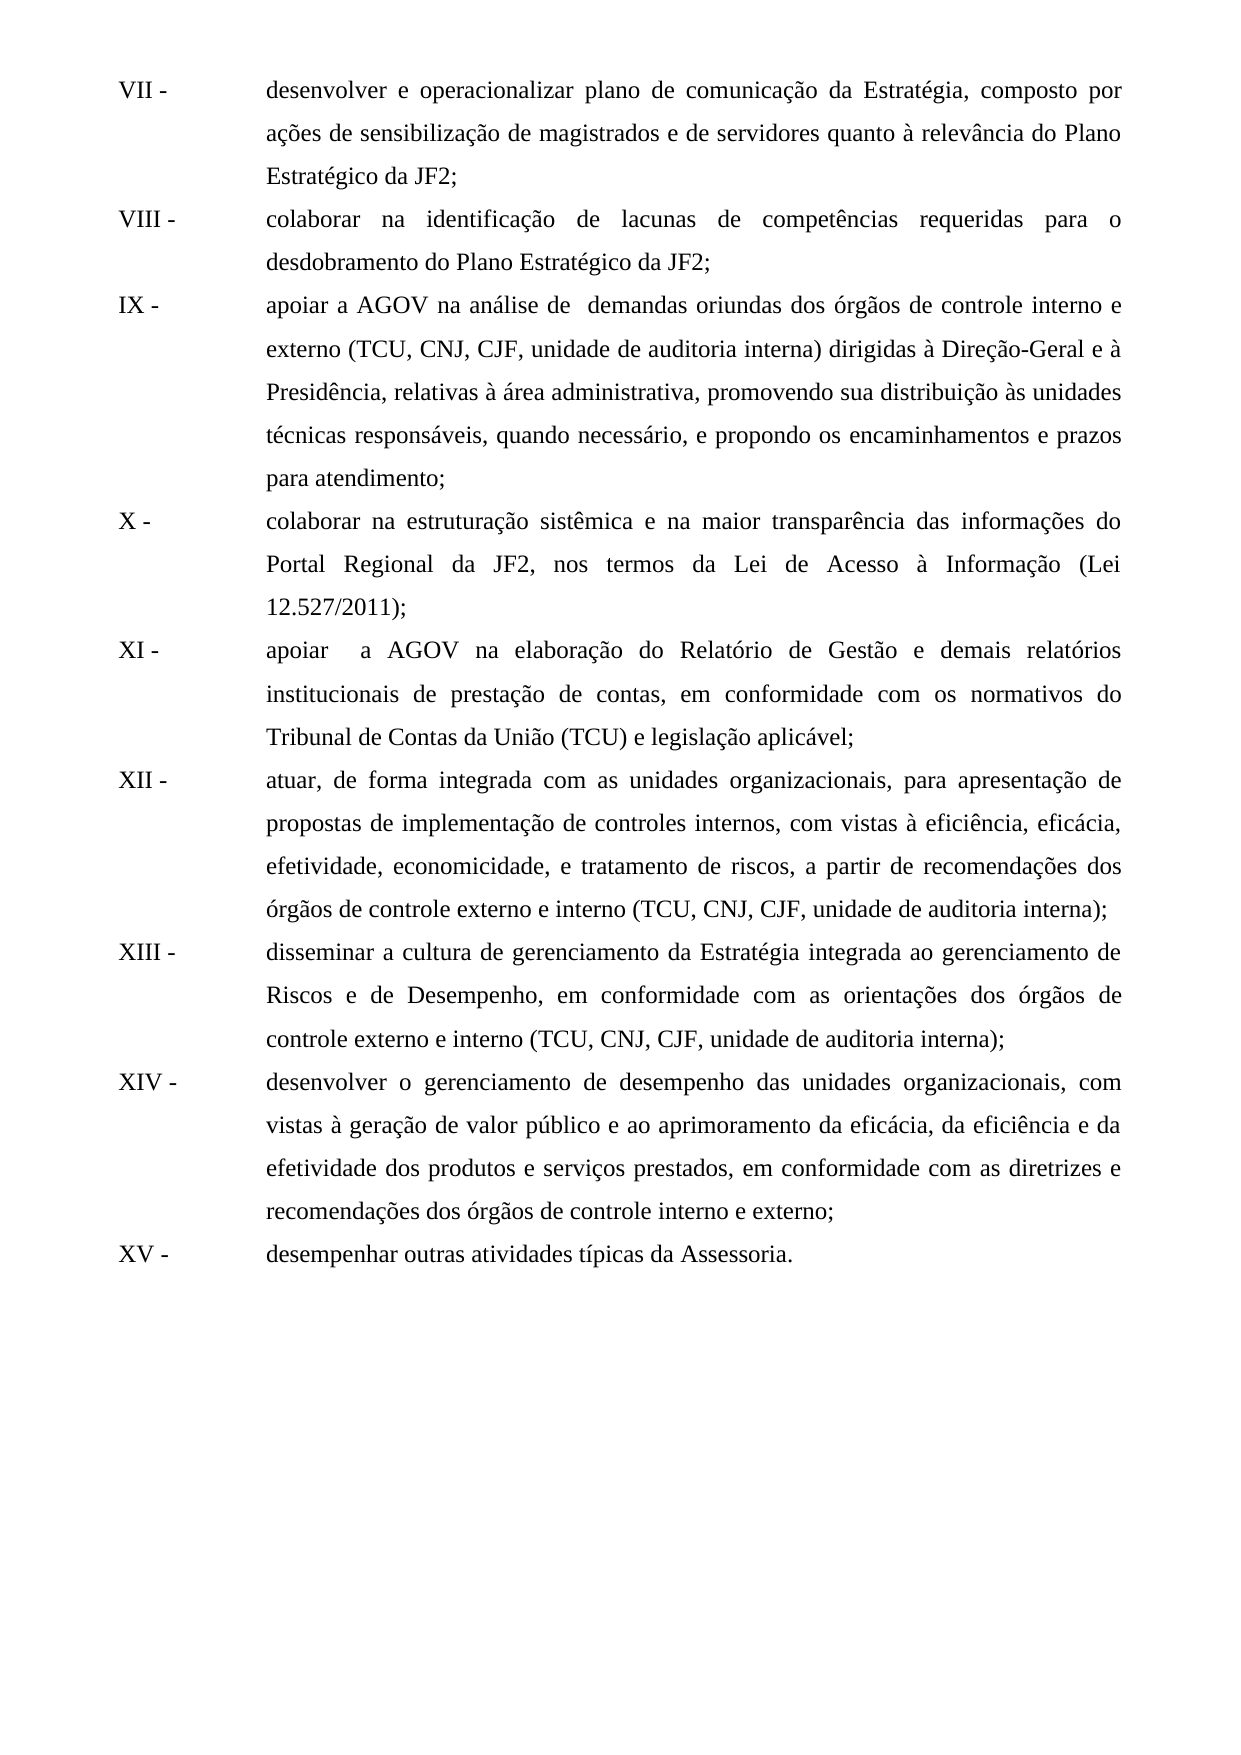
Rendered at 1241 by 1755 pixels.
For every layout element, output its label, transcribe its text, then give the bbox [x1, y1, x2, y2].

list desenvolver e operacionalizar plano de comunicação da Estratégia, composto por ações de sensibilização de magistrados e de servidores quanto à relevância do Plano Estratégico da JF2; [118, 75, 1122, 190]
list desempenhar outras atividades típicas da Assessoria. [118, 1239, 1122, 1268]
list disseminar a cultura de gerenciamento da Estratégia integrada ao gerenciamento de Riscos e de Desempenho, em conformidade com as orientações dos órgãos de controle externo e interno (TCU, CNJ, CJF, unidade de auditoria interna); [118, 937, 1122, 1052]
list atuar, de forma integrada com as unidades organizacionais, para apresentação de propostas de implementação de controles internos, com vistas à eficiência, eficácia, efetividade, economicidade, e tratamento de riscos, a partir de recomendações dos órgãos de controle externo e interno (TCU, CNJ, CJF, unidade de auditoria interna); [118, 765, 1122, 923]
list desenvolver o gerenciamento de desempenho das unidades organizacionais, com vistas à geração de valor público e ao aprimoramento da eficácia, da eficiência e da efetividade dos produtos e serviços prestados, em conformidade com as diretrizes e recomendações dos órgãos de controle interno e externo; [118, 1067, 1122, 1225]
list apoiar a AGOV na elaboração do Relatório de Gestão e demais relatórios institucionais de prestação de contas, em conformidade com os normativos do Tribunal de Contas da União (TCU) e legislação aplicável; [118, 636, 1122, 751]
list colaborar na estruturação sistêmica e na maior transparência das informações do Portal Regional da JF2, nos termos da Lei de Acesso à Informação (Lei 12.527/2011); [118, 506, 1122, 621]
list apoiar a AGOV na análise de demandas oriundas dos órgãos de controle interno e externo (TCU, CNJ, CJF, unidade de auditoria interna) dirigidas à Direção-Geral e à Presidência, relativas à área administrativa, promovendo sua distribuição às unidades técnicas responsáveis, quando necessário, e propondo os encaminhamentos e prazos para atendimento; [118, 291, 1122, 492]
list colaborar na identificação de lacunas de competências requeridas para o desdobramento do Plano Estratégico da JF2; [118, 204, 1122, 276]
